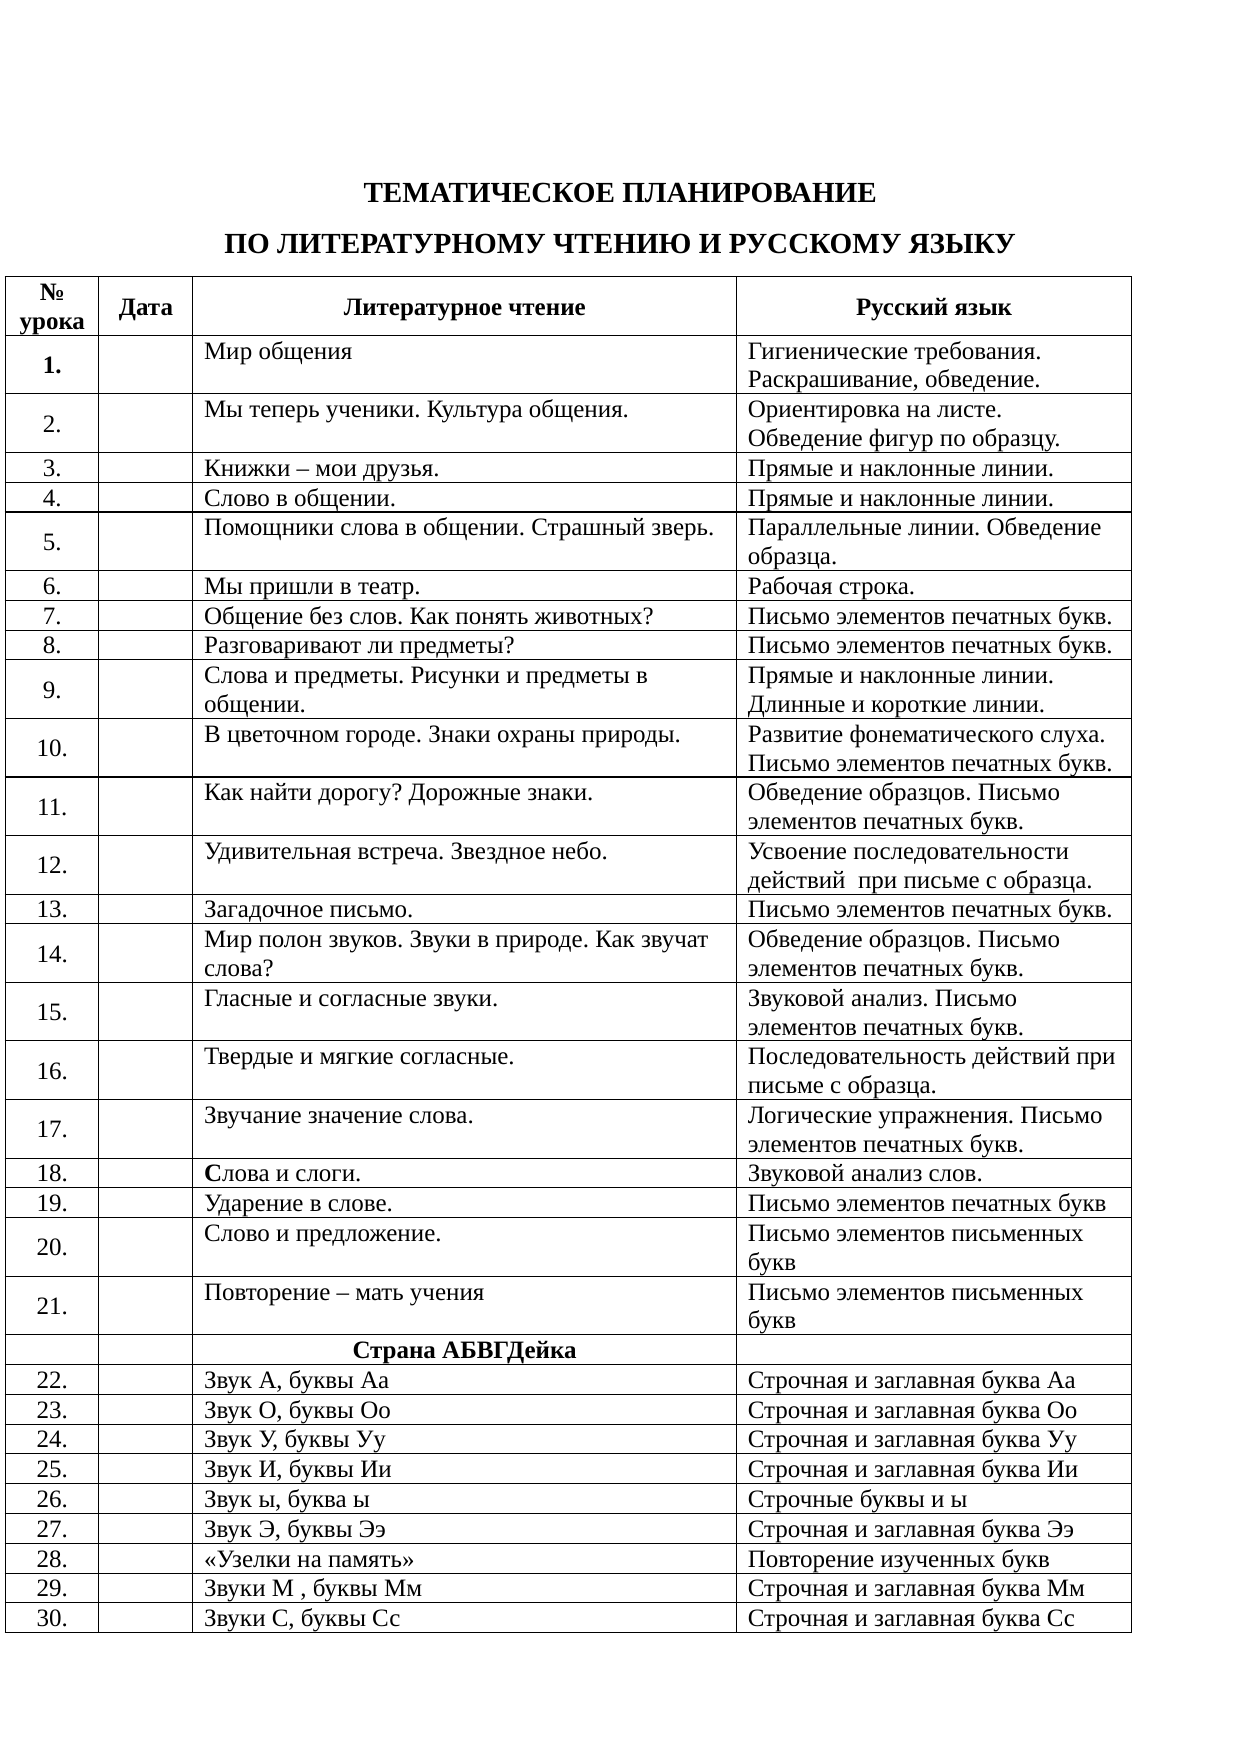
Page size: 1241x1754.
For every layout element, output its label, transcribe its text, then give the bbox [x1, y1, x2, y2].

table_cell Параллельные линии. Обведение образца. [737, 513, 1131, 570]
table_cell Звук У, буквы Уу [193, 1425, 736, 1453]
table_cell [99, 1365, 192, 1394]
table_cell [99, 1277, 192, 1334]
table_cell 20. [6, 1218, 98, 1276]
table_header № урока [6, 277, 98, 335]
table_cell [99, 719, 192, 776]
text ПО литературному чтению и русскому языку [118, 226, 1122, 259]
table_cell Обведение образцов. Письмо элементов печатных букв. [737, 924, 1131, 982]
table_cell Слово в общении. [193, 483, 736, 511]
table_cell Прямые и наклонные линии. [737, 483, 1131, 511]
table_header Дата [99, 277, 192, 335]
table_cell Мир общения [193, 336, 736, 393]
table_cell Звуки М , буквы Мм [193, 1574, 736, 1602]
table_cell Слова и предметы. Рисунки и предметы в общении. [193, 660, 736, 718]
table_cell Мы пришли в театр. [193, 571, 736, 600]
table_cell 19. [6, 1188, 98, 1217]
table_cell Прямые и наклонные линии. Длинные и короткие линии. [737, 660, 1131, 718]
table_cell [99, 1395, 192, 1423]
table_cell [99, 895, 192, 923]
table_cell [99, 453, 192, 482]
table_cell Гигиенические требования. Раскрашивание, обведение. [737, 336, 1131, 393]
table_cell Мы теперь ученики. Культура общения. [193, 394, 736, 452]
table_cell [99, 836, 192, 893]
table_cell 16. [6, 1041, 98, 1099]
table_cell [99, 1159, 192, 1187]
table_cell Звук Э, буквы Ээ [193, 1514, 736, 1543]
table_cell 29. [6, 1574, 98, 1602]
table_cell Строчная и заглавная буква Мм [737, 1574, 1131, 1602]
table_cell 27. [6, 1514, 98, 1543]
table_cell [99, 631, 192, 659]
table_cell [737, 1335, 1131, 1364]
table_cell Гласные и согласные звуки. [193, 983, 736, 1040]
table_cell 9. [6, 660, 98, 718]
table_cell 25. [6, 1454, 98, 1483]
table_cell Мир полон звуков. Звуки в природе. Как звучат слова? [193, 924, 736, 982]
table_cell Удивительная встреча. Звездное небо. [193, 836, 736, 893]
table_cell 3. [6, 453, 98, 482]
table_header Русский язык [737, 277, 1131, 335]
table_cell [99, 1544, 192, 1572]
table_cell Ударение в слове. [193, 1188, 736, 1217]
table_cell [99, 1514, 192, 1543]
table_cell 4. [6, 483, 98, 511]
table_cell Повторение – мать учения [193, 1277, 736, 1334]
table_cell 1. [6, 336, 98, 393]
table_header Литературное чтение [193, 277, 736, 335]
table_cell Звуки С, буквы Сс [193, 1603, 736, 1632]
table_cell [99, 1574, 192, 1602]
table_cell 11. [6, 778, 98, 835]
table_cell Обведение образцов. Письмо элементов печатных букв. [737, 778, 1131, 835]
table_cell 18. [6, 1159, 98, 1187]
table_cell [99, 1188, 192, 1217]
table_cell Ориентировка на листе. Обведение фигур по образцу. [737, 394, 1131, 452]
table_cell Звук О, буквы Оо [193, 1395, 736, 1423]
table_cell Письмо элементов печатных букв. [737, 895, 1131, 923]
table_cell Строчная и заглавная буква Уу [737, 1425, 1131, 1453]
table_cell Рабочая строка. [737, 571, 1131, 600]
table_cell 26. [6, 1484, 98, 1513]
table_cell 5. [6, 513, 98, 570]
table_cell [99, 1218, 192, 1276]
table_cell 14. [6, 924, 98, 982]
table_cell Книжки – мои друзья. [193, 453, 736, 482]
table_cell Письмо элементов письменных букв [737, 1277, 1131, 1334]
table_cell Последовательность действий при письме с образца. [737, 1041, 1131, 1099]
table_cell Усвоение последовательности действий при письме с образца. [737, 836, 1131, 893]
table_cell [99, 1335, 192, 1364]
table_cell 12. [6, 836, 98, 893]
table_cell [99, 1484, 192, 1513]
table_cell [99, 1603, 192, 1632]
table_cell Помощники слова в общении. Страшный зверь. [193, 513, 736, 570]
table_cell 17. [6, 1100, 98, 1157]
table_cell [99, 513, 192, 570]
table_cell 10. [6, 719, 98, 776]
table_cell Развитие фонематического слуха. Письмо элементов печатных букв. [737, 719, 1131, 776]
table_cell Звук ы, буква ы [193, 1484, 736, 1513]
table_cell Звук А, буквы Аа [193, 1365, 736, 1394]
table_cell [99, 336, 192, 393]
table_cell Повторение изученных букв [737, 1544, 1131, 1572]
table_cell 24. [6, 1425, 98, 1453]
table_cell [99, 601, 192, 629]
table_cell [99, 983, 192, 1040]
table_cell 15. [6, 983, 98, 1040]
table_cell В цветочном городе. Знаки охраны природы. [193, 719, 736, 776]
table_cell [99, 778, 192, 835]
table_cell [99, 924, 192, 982]
table_cell Звуковой анализ. Письмо элементов печатных букв. [737, 983, 1131, 1040]
table_cell Как найти дорогу? Дорожные знаки. [193, 778, 736, 835]
table_cell Разговаривают ли предметы? [193, 631, 736, 659]
table_cell [99, 1041, 192, 1099]
table_cell Строчная и заглавная буква Ээ [737, 1514, 1131, 1543]
table_cell 28. [6, 1544, 98, 1572]
table_cell [99, 660, 192, 718]
table_cell [99, 1100, 192, 1157]
table_cell Строчная и заглавная буква Ии [737, 1454, 1131, 1483]
table_cell Строчные буквы и ы [737, 1484, 1131, 1513]
table_cell Общение без слов. Как понять животных? [193, 601, 736, 629]
table_cell Письмо элементов печатных букв [737, 1188, 1131, 1217]
table_cell Твердые и мягкие согласные. [193, 1041, 736, 1099]
table_cell Слова и слоги. [193, 1159, 736, 1187]
table_cell Строчная и заглавная буква Оо [737, 1395, 1131, 1423]
table_cell Страна АБВГДейка [193, 1335, 736, 1364]
table_cell 22. [6, 1365, 98, 1394]
table_cell 2. [6, 394, 98, 452]
table_cell 21. [6, 1277, 98, 1334]
text ТЕМАТИЧЕСКОЕ ПЛАНИРОВАНИЕ [118, 176, 1122, 209]
table_cell [99, 1425, 192, 1453]
table_cell Слово и предложение. [193, 1218, 736, 1276]
table_cell Звук И, буквы Ии [193, 1454, 736, 1483]
table_cell [99, 483, 192, 511]
table_cell Строчная и заглавная буква Сс [737, 1603, 1131, 1632]
table_cell Строчная и заглавная буква Аа [737, 1365, 1131, 1394]
table_cell «Узелки на память» [193, 1544, 736, 1572]
table_cell 7. [6, 601, 98, 629]
table_cell 8. [6, 631, 98, 659]
table_cell Логические упражнения. Письмо элементов печатных букв. [737, 1100, 1131, 1157]
table_cell 30. [6, 1603, 98, 1632]
table_cell [99, 1454, 192, 1483]
table_cell Звучание значение слова. [193, 1100, 736, 1157]
table_cell Звуковой анализ слов. [737, 1159, 1131, 1187]
table_cell [99, 571, 192, 600]
table_cell 13. [6, 895, 98, 923]
table_cell Загадочное письмо. [193, 895, 736, 923]
table_cell [6, 1335, 98, 1364]
table_cell 23. [6, 1395, 98, 1423]
table_cell 6. [6, 571, 98, 600]
table_cell Прямые и наклонные линии. [737, 453, 1131, 482]
table_cell Письмо элементов печатных букв. [737, 631, 1131, 659]
table_cell [99, 394, 192, 452]
table_cell Письмо элементов письменных букв [737, 1218, 1131, 1276]
table_cell Письмо элементов печатных букв. [737, 601, 1131, 629]
